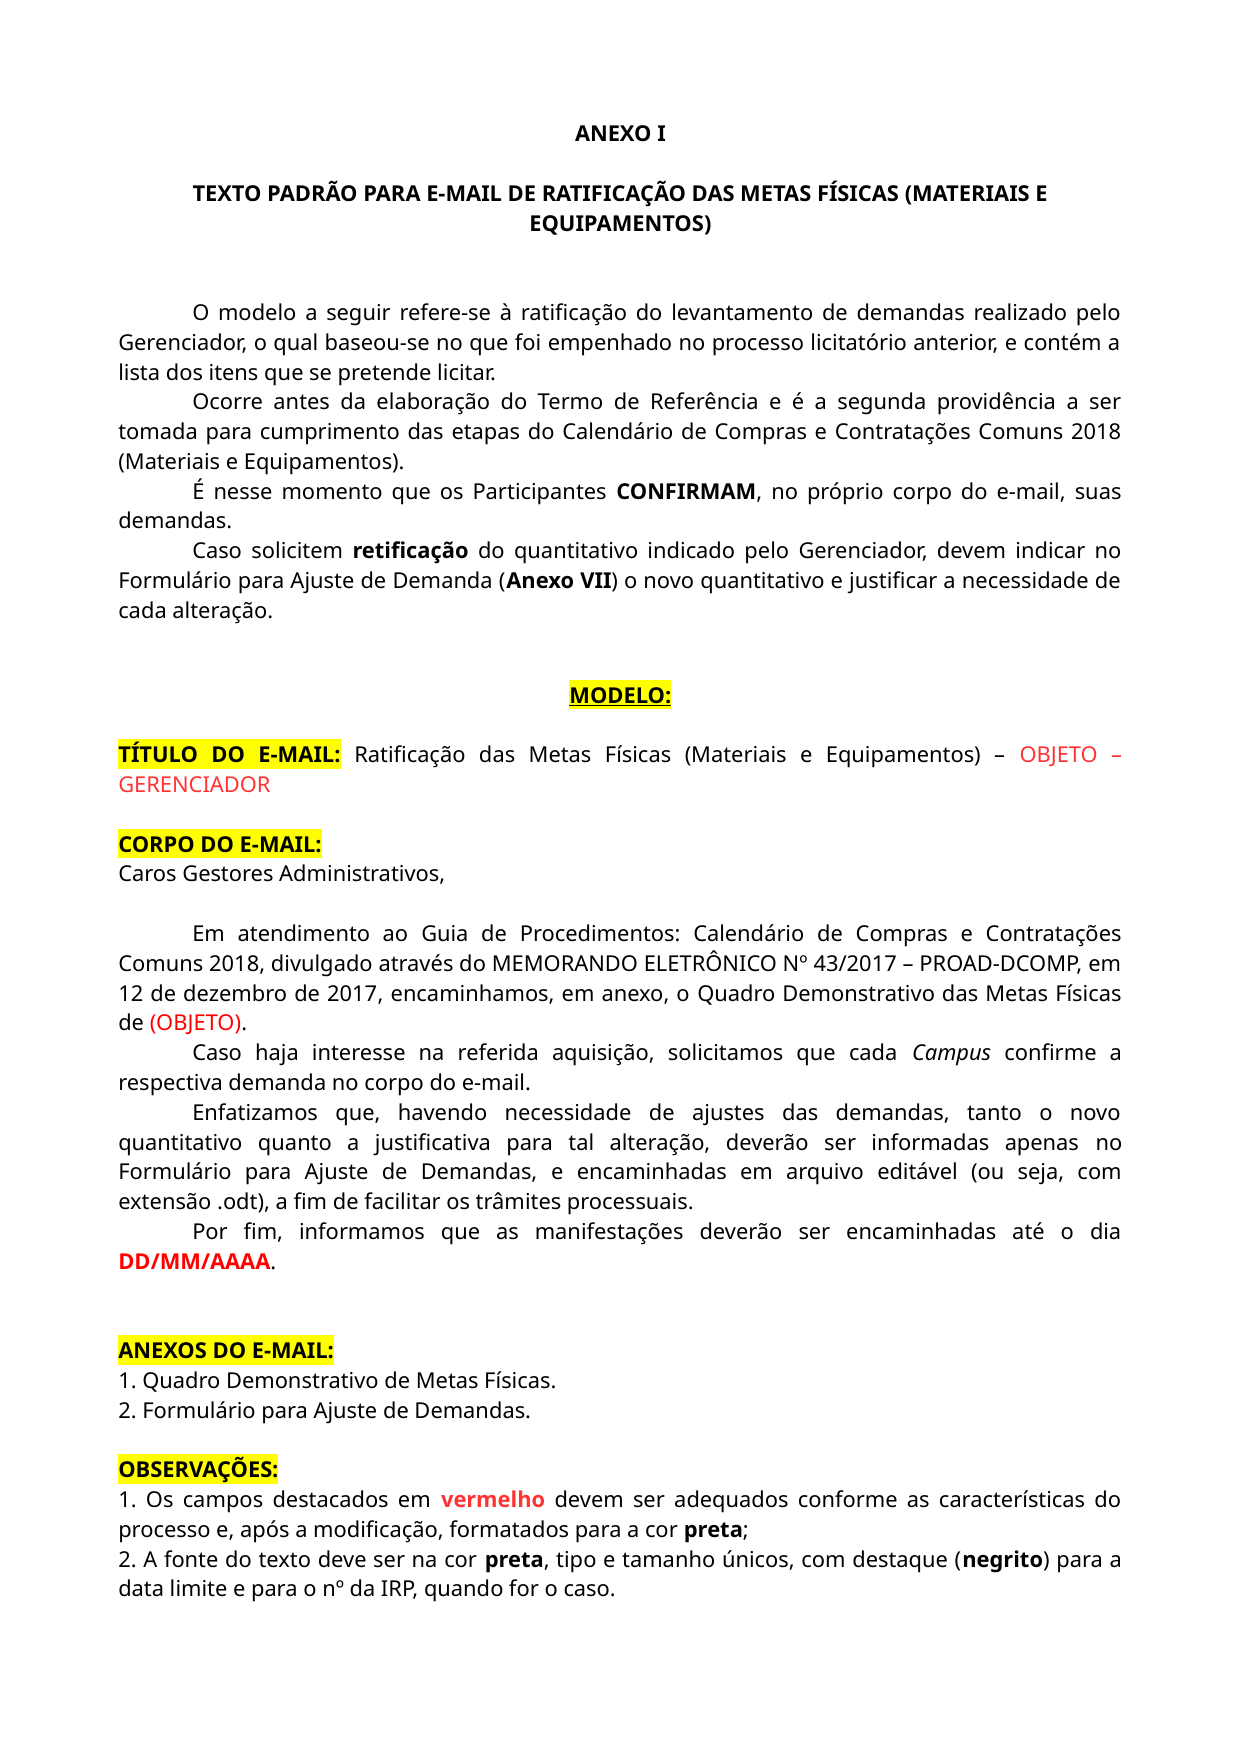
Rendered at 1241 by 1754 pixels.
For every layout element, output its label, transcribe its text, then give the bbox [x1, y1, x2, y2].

text Enfatizamos que, havendo necessidade de ajustes das demandas, tanto o novo quantitativo quanto a justificativa para tal alteração, deverão ser informadas apenas no Formulário para Ajuste de Demandas, e encaminhadas em arquivo editável (ou seja, com extensão .odt), a fim de facilitar os trâmites processuais. [118, 1097, 1122, 1216]
text Ocorre antes da elaboração do Termo de Referência e é a segunda providência a ser tomada para cumprimento das etapas do Calendário de Compras e Contratações Comuns 2018 (Materiais e Equipamentos). [118, 386, 1122, 476]
text TÍTULO DO E-MAIL: Ratificação das Metas Físicas (Materiais e Equipamentos) – OBJETO – GERENCIADOR [118, 739, 1122, 799]
text Caso haja interesse na referida aquisição, solicitamos que cada Campus confirme a respectiva demanda no corpo do e-mail. [118, 1037, 1122, 1097]
text ANEXOS DO E-MAIL: [118, 1335, 1122, 1365]
text Caros Gestores Administrativos, [118, 858, 1122, 888]
text TEXTO PADRÃO PARA E-MAIL DE RATIFICAÇÃO DAS METAS FÍSICAS (MATERIAIS E EQUIPAMENTOS) [118, 178, 1122, 237]
text Em atendimento ao Guia de Procedimentos: Calendário de Compras e Contratações Comuns 2018, divulgado através do MEMORANDO ELETRÔNICO Nº 43/2017 – PROAD-DCOMP, em 12 de dezembro de 2017, encaminhamos, em anexo, o Quadro Demonstrativo das Metas Físicas de (OBJETO). [118, 918, 1122, 1037]
text 2. A fonte do texto deve ser na cor preta, tipo e tamanho únicos, com destaque (negrito) para a data limite e para o nº da IRP, quando for o caso. [118, 1543, 1122, 1603]
text OBSERVAÇÕES: [118, 1454, 1122, 1484]
text O modelo a seguir refere-se à ratificação do levantamento de demandas realizado pelo Gerenciador, o qual baseou-se no que foi empenhado no processo licitatório anterior, e contém a lista dos itens que se pretende licitar. [118, 297, 1122, 386]
text 1. Os campos destacados em vermelho devem ser adequados conforme as características do processo e, após a modificação, formatados para a cor preta; [118, 1484, 1122, 1543]
text MODELO: [118, 679, 1122, 709]
text CORPO DO E-MAIL: [118, 828, 1122, 858]
text Caso solicitem retificação do quantitativo indicado pelo Gerenciador, devem indicar no Formulário para Ajuste de Demanda (Anexo VII) o novo quantitativo e justificar a necessidade de cada alteração. [118, 535, 1122, 624]
text ANEXO I [118, 118, 1122, 148]
text 1. Quadro Demonstrativo de Metas Físicas. [118, 1365, 1122, 1394]
text 2. Formulário para Ajuste de Demandas. [118, 1394, 1122, 1424]
text É nesse momento que os Participantes CONFIRMAM, no próprio corpo do e-mail, suas demandas. [118, 476, 1122, 535]
text Por fim, informamos que as manifestações deverão ser encaminhadas até o dia DD/MM/AAAA. [118, 1216, 1122, 1275]
